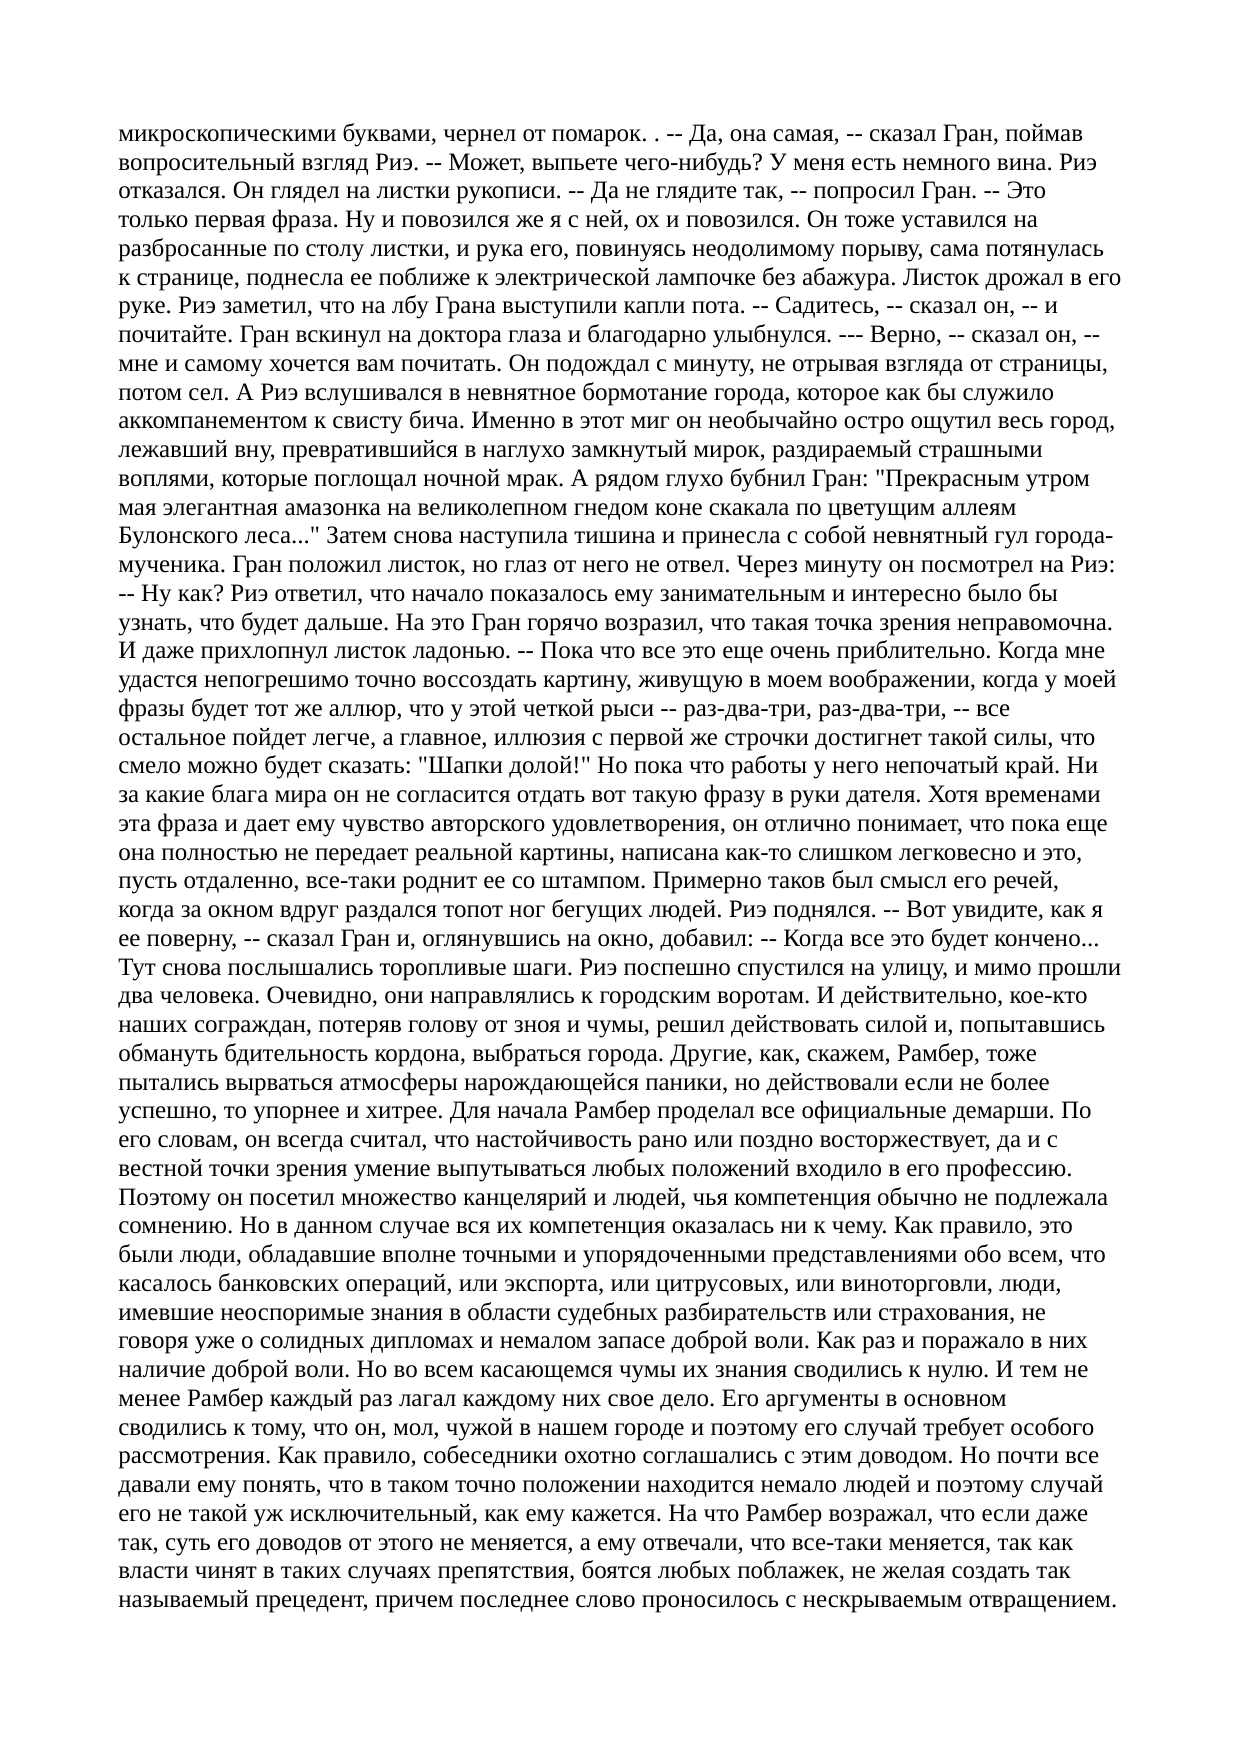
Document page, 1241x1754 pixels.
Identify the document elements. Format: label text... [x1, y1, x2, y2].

text микроскопическими буквами, чернел от помарок. . -- Да, она самая, -- сказал Гран, поймав вопросительный взгляд Риэ. -- Может, выпьете чего-нибудь? У меня есть немного вина. Риэ отказался. Он глядел на листки рукописи. -- Да не глядите так, -- попросил Гран. -- Это только первая фраза. Ну и повозился же я с ней, ох и повозился. Он тоже уставился на разбросанные по столу листки, и рука его, повинуясь неодолимому порыву, сама потянулась к странице, поднесла ее поближе к электрической лампочке без абажура. Листок дрожал в его руке. Риэ заметил, что на лбу Грана выступили капли пота. -- Садитесь, -- сказал он, -- и почитайте. Гран вскинул на доктора глаза и благодарно улыбнулся. --- Верно, -- сказал он, -- мне и самому хочется вам почитать. Он подождал с минуту, не отрывая взгляда от страницы, потом сел. А Риэ вслушивался в невнятное бормотание города, которое как бы служило аккомпанементом к свисту бича. Именно в этот миг он необычайно остро ощутил весь город, лежавший вну, превратившийся в наглухо замкнутый мирок, раздираемый страшными воплями, которые поглощал ночной мрак. А рядом глухо бубнил Гран: "Прекрасным утром мая элегантная амазонка на великолепном гнедом коне скакала по цветущим аллеям Булонского леса..." Затем снова наступила тишина и принесла с собой невнятный гул города-мученика. Гран положил листок, но глаз от него не отвел. Через минуту он посмотрел на Риэ: -- Ну как? Риэ ответил, что начало показалось ему занимательным и интересно было бы узнать, что будет дальше. На это Гран горячо возразил, что такая точка зрения неправомочна. И даже прихлопнул листок ладонью. -- Пока что все это еще очень приблительно. Когда мне удастся непогрешимо точно воссоздать картину, живущую в моем воображении, когда у моей фразы будет тот же аллюр, что у этой четкой рыси -- раз-два-три, раз-два-три, -- все остальное пойдет легче, а главное, иллюзия с первой же строчки достигнет такой силы, что смело можно будет сказать: "Шапки долой!" Но пока что работы у него непочатый край. Ни за какие блага мира он не согласится отдать вот такую фразу в руки дателя. Хотя временами эта фраза и дает ему чувство авторского удовлетворения, он отлично понимает, что пока еще она полностью не передает реальной картины, написана как-то слишком легковесно и это, пусть отдаленно, все-таки роднит ее со штампом. Примерно таков был смысл его речей, когда за окном вдруг раздался топот ног бегущих людей. Риэ поднялся. -- Вот увидите, как я ее поверну, -- сказал Гран и, оглянувшись на окно, добавил: -- Когда все это будет кончено... Тут снова послышались торопливые шаги. Риэ поспешно спустился на улицу, и мимо прошли два человека. Очевидно, они направлялись к городским воротам. И действительно, кое-кто наших сограждан, потеряв голову от зноя и чумы, решил действовать силой и, попытавшись обмануть бдительность кордона, выбраться города. Другие, как, скажем, Рамбер, тоже пытались вырваться атмосферы нарождающейся паники, но действовали если не более успешно, то упорнее и хитрее. Для начала Рамбер проделал все официальные демарши. По его словам, он всегда считал, что настойчивость рано или поздно восторжествует, да и с вестной точки зрения умение выпутываться любых положений входило в его профессию. Поэтому он посетил множество канцелярий и людей, чья компетенция обычно не подлежала сомнению. Но в данном случае вся их компетенция оказалась ни к чему. Как правило, это были люди, обладавшие вполне точными и упорядоченными представлениями обо всем, что касалось банковских операций, или экспорта, или цитрусовых, или виноторговли, люди, имевшие неоспоримые знания в области судебных разбирательств или страхования, не говоря уже о солидных дипломах и немалом запасе доброй воли. Как раз и поражало в них наличие доброй воли. Но во всем касающемся чумы их знания сводились к нулю. И тем не менее Рамбер каждый раз лагал каждому них свое дело. Его аргументы в основном сводились к тому, что он, мол, чужой в нашем городе и поэтому его случай требует особого рассмотрения. Как правило, собеседники охотно соглашались с этим доводом. Но почти все давали ему понять, что в таком точно положении находится немало людей и поэтому случай его не такой уж исключительный, как ему кажется. На что Рамбер возражал, что если даже так, суть его доводов от этого не меняется, а ему отвечали, что все-таки меняется, так как власти чинят в таких случаях препятствия, боятся любых поблажек, не желая создать так называемый прецедент, причем последнее слово проносилось с нескрываемым отвращением. [118, 118, 1122, 1613]
